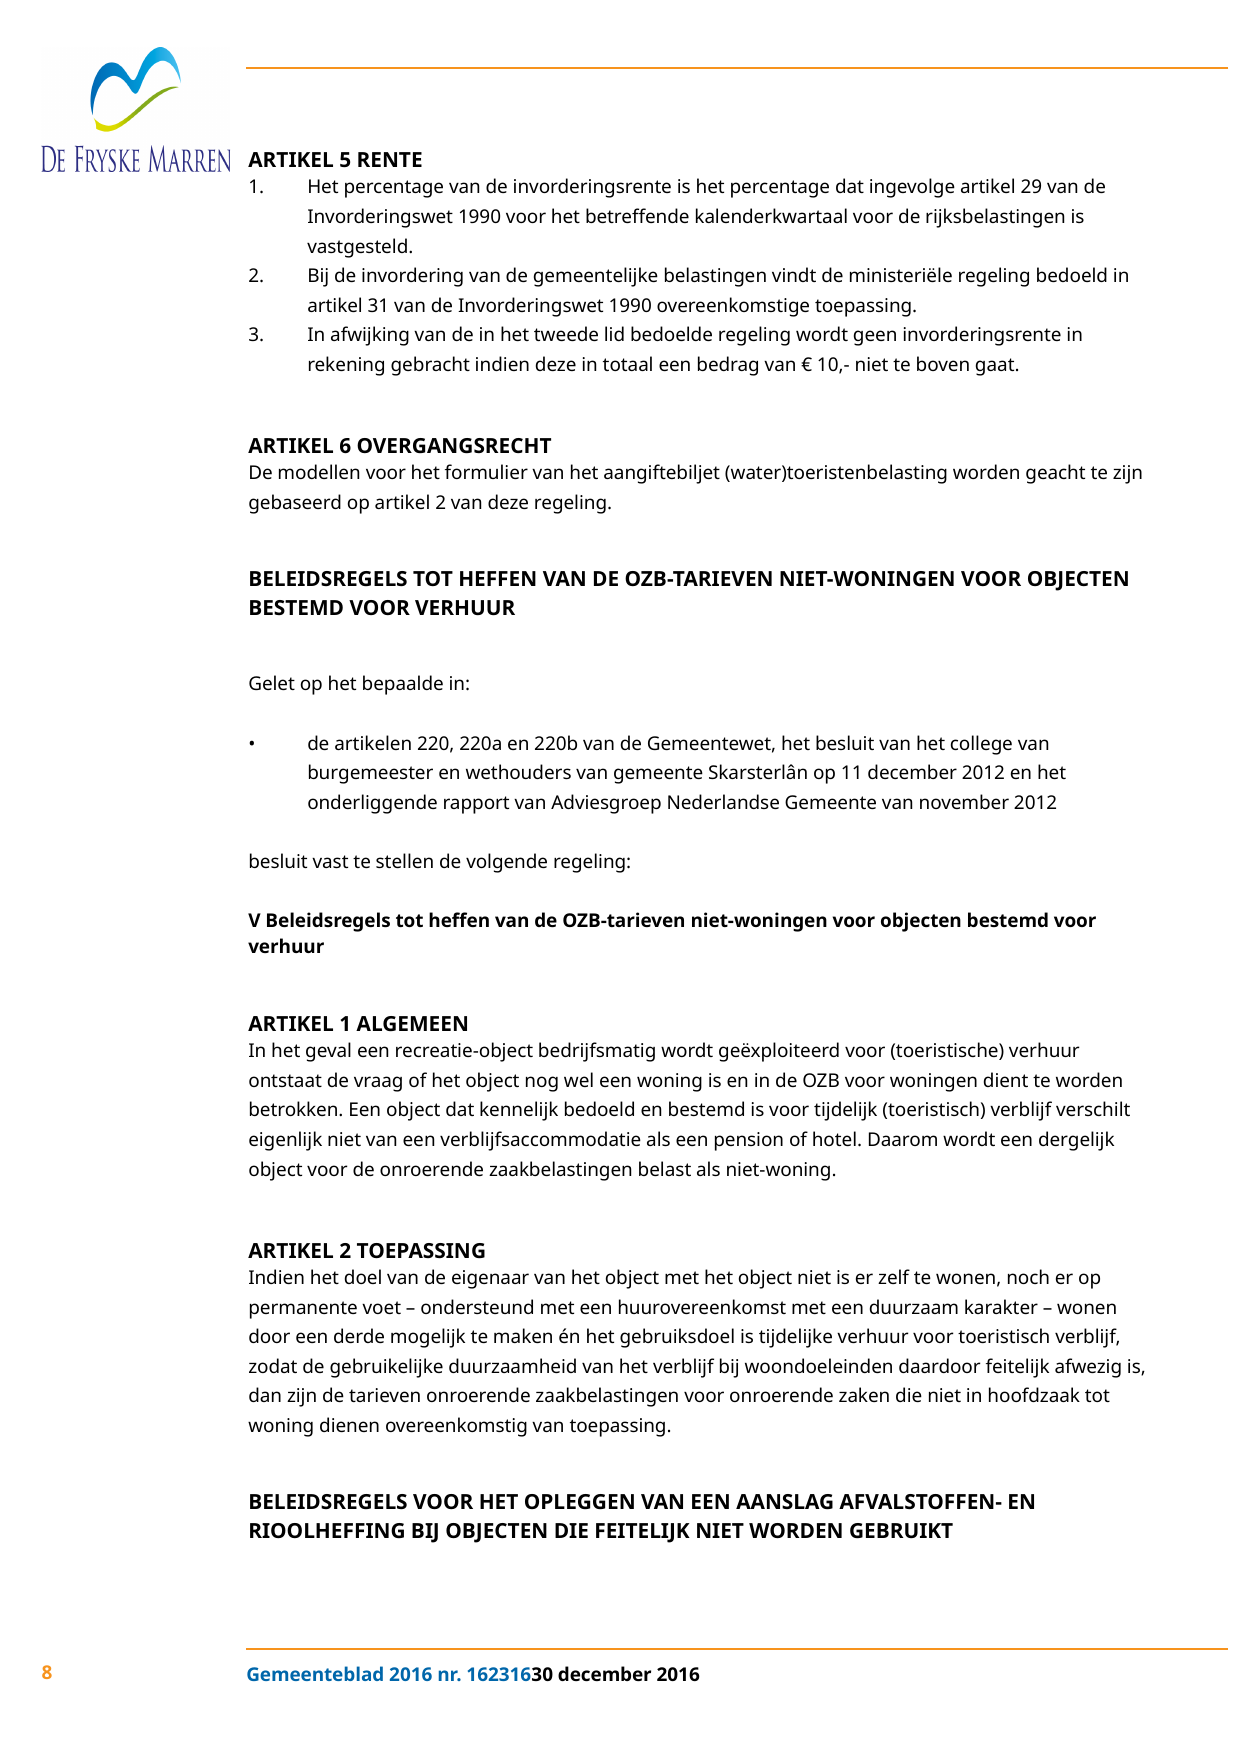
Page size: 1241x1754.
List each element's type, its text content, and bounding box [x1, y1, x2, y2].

list Bij de invordering van de gemeentelijke belastingen vindt de ministeriële regeling bedoeld in artikel 31 van de Invorderingswet 1990 overeenkomstige toepassing. [248, 262, 1152, 318]
text ARTIKEL 1 ALGEMEEN [248, 1009, 1152, 1037]
list Het percentage van de invorderingsrente is het percentage dat ingevolge artikel 29 van de Invorderingswet 1990 voor het betreffende kalenderkwartaal voor de rijksbelastingen is vastgesteld. [248, 174, 1152, 258]
text In het geval een recreatie-object bedrijfsmatig wordt geëxploiteerd voor (toeristische) verhuur ontstaat de vraag of het object nog wel een woning is en in de OZB voor woningen dient te worden betrokken. Een object dat kennelijk bedoeld en bestemd is voor tijdelijk (toeristisch) verblijf verschilt eigenlijk niet van een verblijfsaccommodatie als een pension of hotel. Daarom wordt een dergelijk object voor de onroerende zaakbelastingen belast als niet-woning. [248, 1037, 1152, 1182]
picture [41, 47, 231, 172]
text ARTIKEL 6 OVERGANGSRECHT [248, 431, 1152, 459]
text Indien het doel van de eigenaar van het object met het object niet is er zelf te wonen, noch er op permanente voet – ondersteund met een huurovereenkomst met een duurzaam karakter – wonen door een derde mogelijk te maken én het gebruiksdoel is tijdelijke verhuur voor toeristisch verblijf, zodat de gebruikelijke duurzaamheid van het verblijf bij woondoeleinden daardoor feitelijk afwezig is, dan zijn de tarieven onroerende zaakbelastingen voor onroerende zaken die niet in hoofdzaak tot woning dienen overeenkomstig van toepassing. [248, 1264, 1152, 1438]
list In afwijking van de in het tweede lid bedoelde regeling wordt geen invorderingsrente in rekening gebracht indien deze in totaal een bedrag van € 10,- niet te boven gaat. [248, 322, 1152, 377]
list de artikelen 220, 220a en 220b van de Gemeentewet, het besluit van het college van burgemeester en wethouders van gemeente Skarsterlân op 11 december 2012 en het onderliggende rapport van Adviesgroep Nederlandse Gemeente van november 2012 [248, 730, 1152, 814]
text BELEIDSREGELS TOT HEFFEN VAN DE OZB-TARIEVEN NIET-WONINGEN VOOR OBJECTEN BESTEMD VOOR VERHUUR [248, 564, 1152, 621]
text V Beleidsregels tot heffen van de OZB-tarieven niet-woningen voor objecten bestemd voor verhuur [248, 907, 1152, 959]
text besluit vast te stellen de volgende regeling: [248, 848, 1152, 874]
text BELEIDSREGELS VOOR HET OPLEGGEN VAN EEN AANSLAG AFVALSTOFFEN- EN RIOOLHEFFING BIJ OBJECTEN DIE FEITELIJK NIET WORDEN GEBRUIKT [248, 1487, 1152, 1544]
text ARTIKEL 5 RENTE [248, 145, 1152, 174]
text Gelet op het bepaalde in: [248, 671, 1152, 696]
text De modellen voor het formulier van het aangiftebiljet (water)toeristenbelasting worden geacht te zijn gebaseerd op artikel 2 van deze regeling. [248, 459, 1152, 515]
text ARTIKEL 2 TOEPASSING [248, 1236, 1152, 1264]
